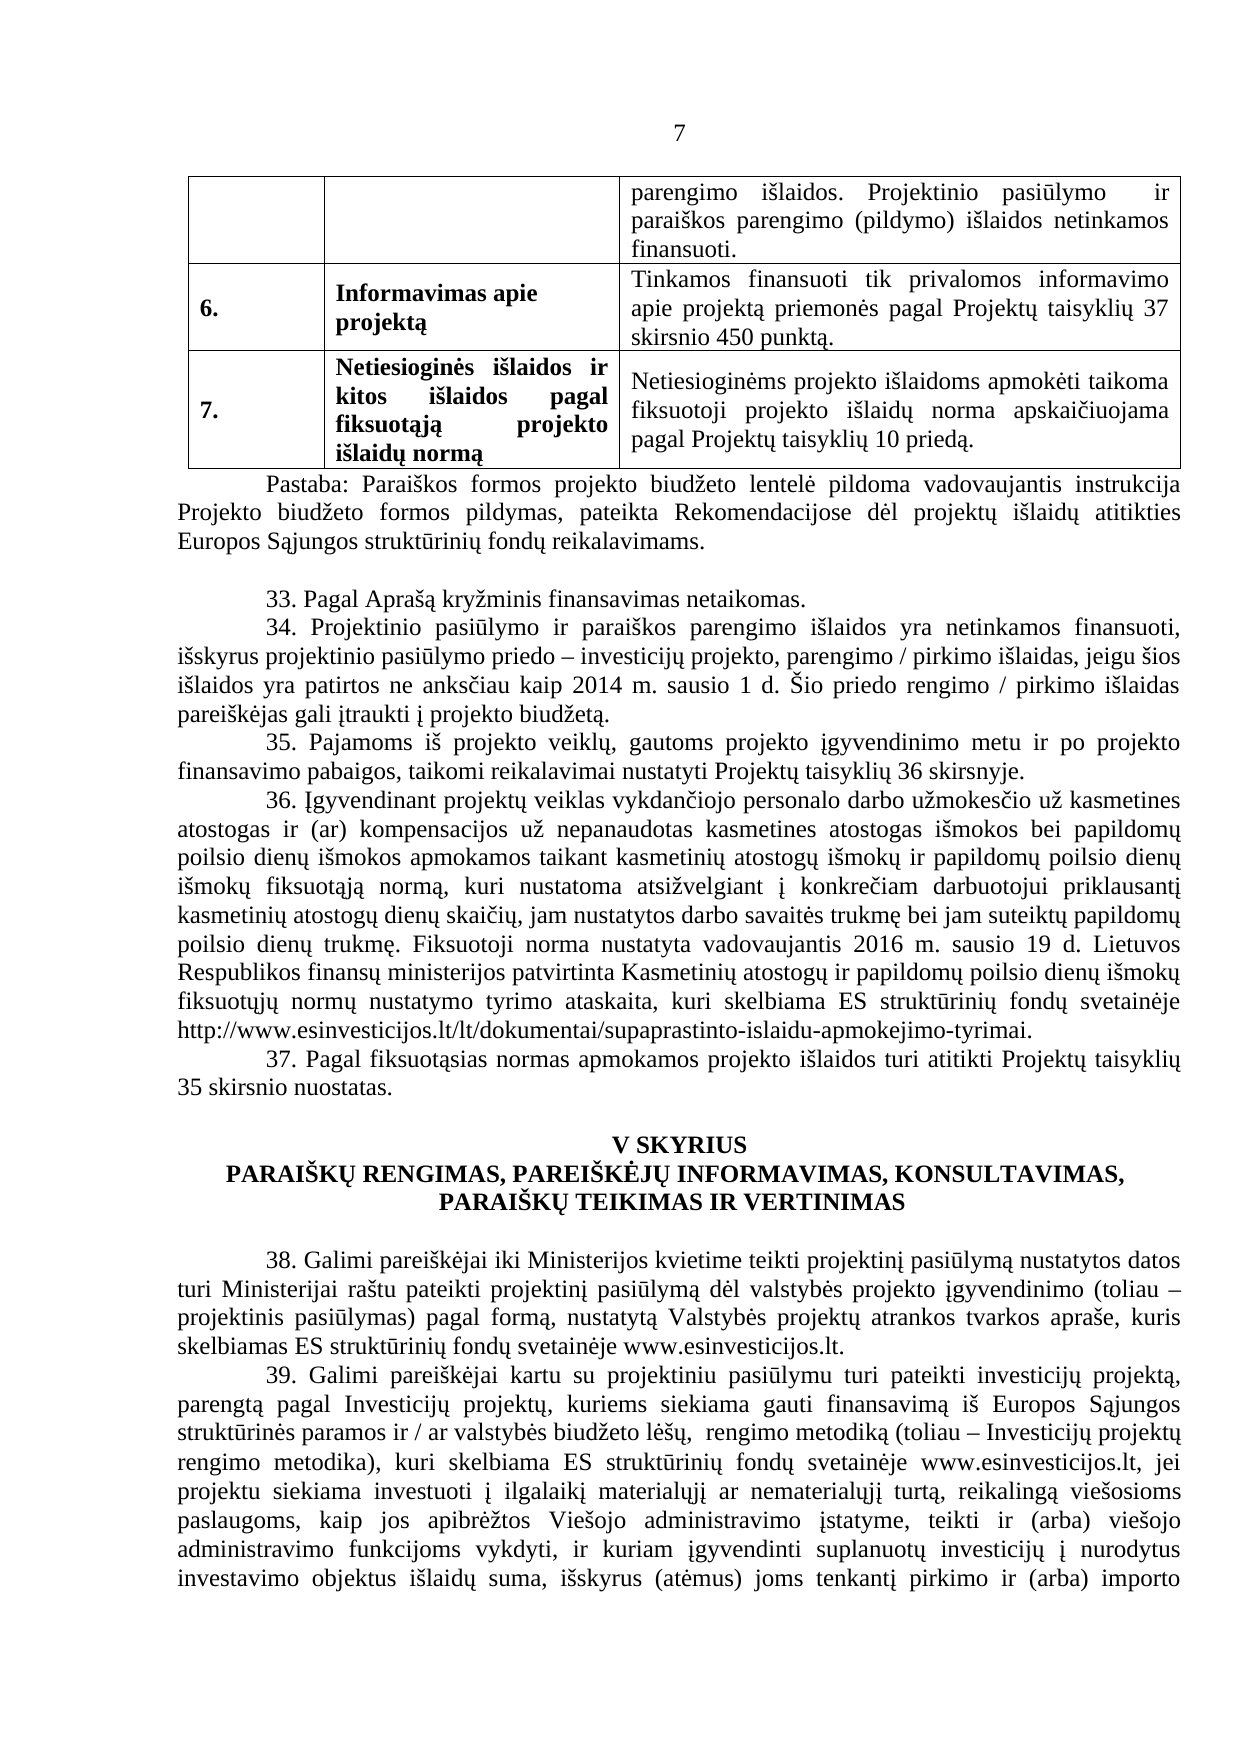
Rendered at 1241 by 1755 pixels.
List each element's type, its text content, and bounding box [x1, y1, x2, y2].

table_cell Informavimas apie projektą [325, 264, 619, 350]
table_cell parengimo išlaidos. Projektinio pasiūlymo ir paraiškos parengimo (pildymo) išlaidos netinkamos finansuoti. [620, 177, 1180, 263]
text 34. Projektinio pasiūlymo ir paraiškos parengimo išlaidos yra netinkamos finansuoti, išskyrus projektinio pasiūlymo priedo – investicijų projekto, parengimo / pirkimo išlaidas, jeigu šios išlaidos yra patirtos ne anksčiau kaip 2014 m. sausio 1 d. Šio priedo rengimo / pirkimo išlaidas pareiškėjas gali įtraukti į projekto biudžetą. [177, 612, 1182, 727]
table_cell 6. [189, 264, 324, 350]
text Pastaba: Paraiškos formos projekto biudžeto lentelė pildoma vadovaujantis instrukcija Projekto biudžeto formos pildymas, pateikta Rekomendacijose dėl projektų išlaidų atitikties Europos Sąjungos struktūrinių fondų reikalavimams. [177, 469, 1182, 555]
table_cell [189, 177, 324, 263]
text 36. Įgyvendinant projektų veiklas vykdančiojo personalo darbo užmokesčio už kasmetines atostogas ir (ar) kompensacijos už nepanaudotas kasmetines atostogas išmokos bei papildomų poilsio dienų išmokos apmokamos taikant kasmetinių atostogų išmokų ir papildomų poilsio dienų išmokų fiksuotąją normą, kuri nustatoma atsižvelgiant į konkrečiam darbuotojui priklausantį kasmetinių atostogų dienų skaičių, jam nustatytos darbo savaitės trukmę bei jam suteiktų papildomų poilsio dienų trukmę. Fiksuotoji norma nustatyta vadovaujantis 2016 m. sausio 19 d. Lietuvos Respublikos finansų ministerijos patvirtinta Kasmetinių atostogų ir papildomų poilsio dienų išmokų fiksuotųjų normų nustatymo tyrimo ataskaita, kuri skelbiama ES struktūrinių fondų svetainėje http://www.esinvesticijos.lt/lt/dokumentai/supaprastinto-islaidu-apmokejimo-tyrimai. [177, 785, 1182, 1044]
text 37. Pagal fiksuotąsias normas apmokamos projekto išlaidos turi atitikti Projektų taisyklių 35 skirsnio nuostatas. [177, 1044, 1182, 1101]
text 39. Galimi pareiškėjai kartu su projektiniu pasiūlymu turi pateikti investicijų projektą, parengtą pagal Investicijų projektų, kuriems siekiama gauti finansavimą iš Europos Sąjungos struktūrinės paramos ir / ar valstybės biudžeto lėšų, rengimo metodiką (toliau – Investicijų projektų rengimo metodika), kuri skelbiama ES struktūrinių fondų svetainėje www.esinvesticijos.lt, jei projektu siekiama investuoti į ilgalaikį materialųjį ar nematerialųjį turtą, reikalingą viešosioms paslaugoms, kaip jos apibrėžtos Viešojo administravimo įstatyme, teikti ir (arba) viešojo administravimo funkcijoms vykdyti, ir kuriam įgyvendinti suplanuotų investicijų į nurodytus investavimo objektus išlaidų suma, išskyrus (atėmus) joms tenkantį pirkimo ir (arba) importo [177, 1360, 1182, 1591]
table_cell Netiesioginės išlaidos ir kitos išlaidos pagal fiksuotąją projekto išlaidų normą [325, 351, 619, 468]
text 35. Pajamoms iš projekto veiklų, gautoms projekto įgyvendinimo metu ir po projekto finansavimo pabaigos, taikomi reikalavimai nustatyti Projektų taisyklių 36 skirsnyje. [177, 727, 1182, 785]
text 33. Pagal Aprašą kryžminis finansavimas netaikomas. [177, 584, 1182, 612]
table_cell 7. [189, 351, 324, 468]
text 38. Galimi pareiškėjai iki Ministerijos kvietime teikti projektinį pasiūlymą nustatytos datos turi Ministerijai raštu pateikti projektinį pasiūlymą dėl valstybės projekto įgyvendinimo (toliau – projektinis pasiūlymas) pagal formą, nustatytą Valstybės projektų atrankos tvarkos apraše, kuris skelbiamas ES struktūrinių fondų svetainėje www.esinvesticijos.lt. [177, 1245, 1182, 1360]
table_cell Netiesioginėms projekto išlaidoms apmokėti taikoma fiksuotoji projekto išlaidų norma apskaičiuojama pagal Projektų taisyklių 10 priedą. [620, 351, 1180, 468]
text V SKYRIUS [177, 1130, 1182, 1159]
table_cell [325, 177, 619, 263]
table_cell Tinkamos finansuoti tik privalomos informavimo apie projektą priemonės pagal Projektų taisyklių 37 skirsnio 450 punktą. [620, 264, 1180, 350]
text PARAIŠKŲ RENGIMAS, PAREIŠKĖJŲ INFORMAVIMAS, KONSULTAVIMAS, PARAIŠKŲ TEIKIMAS IR VERTINIMAS [177, 1159, 1167, 1216]
